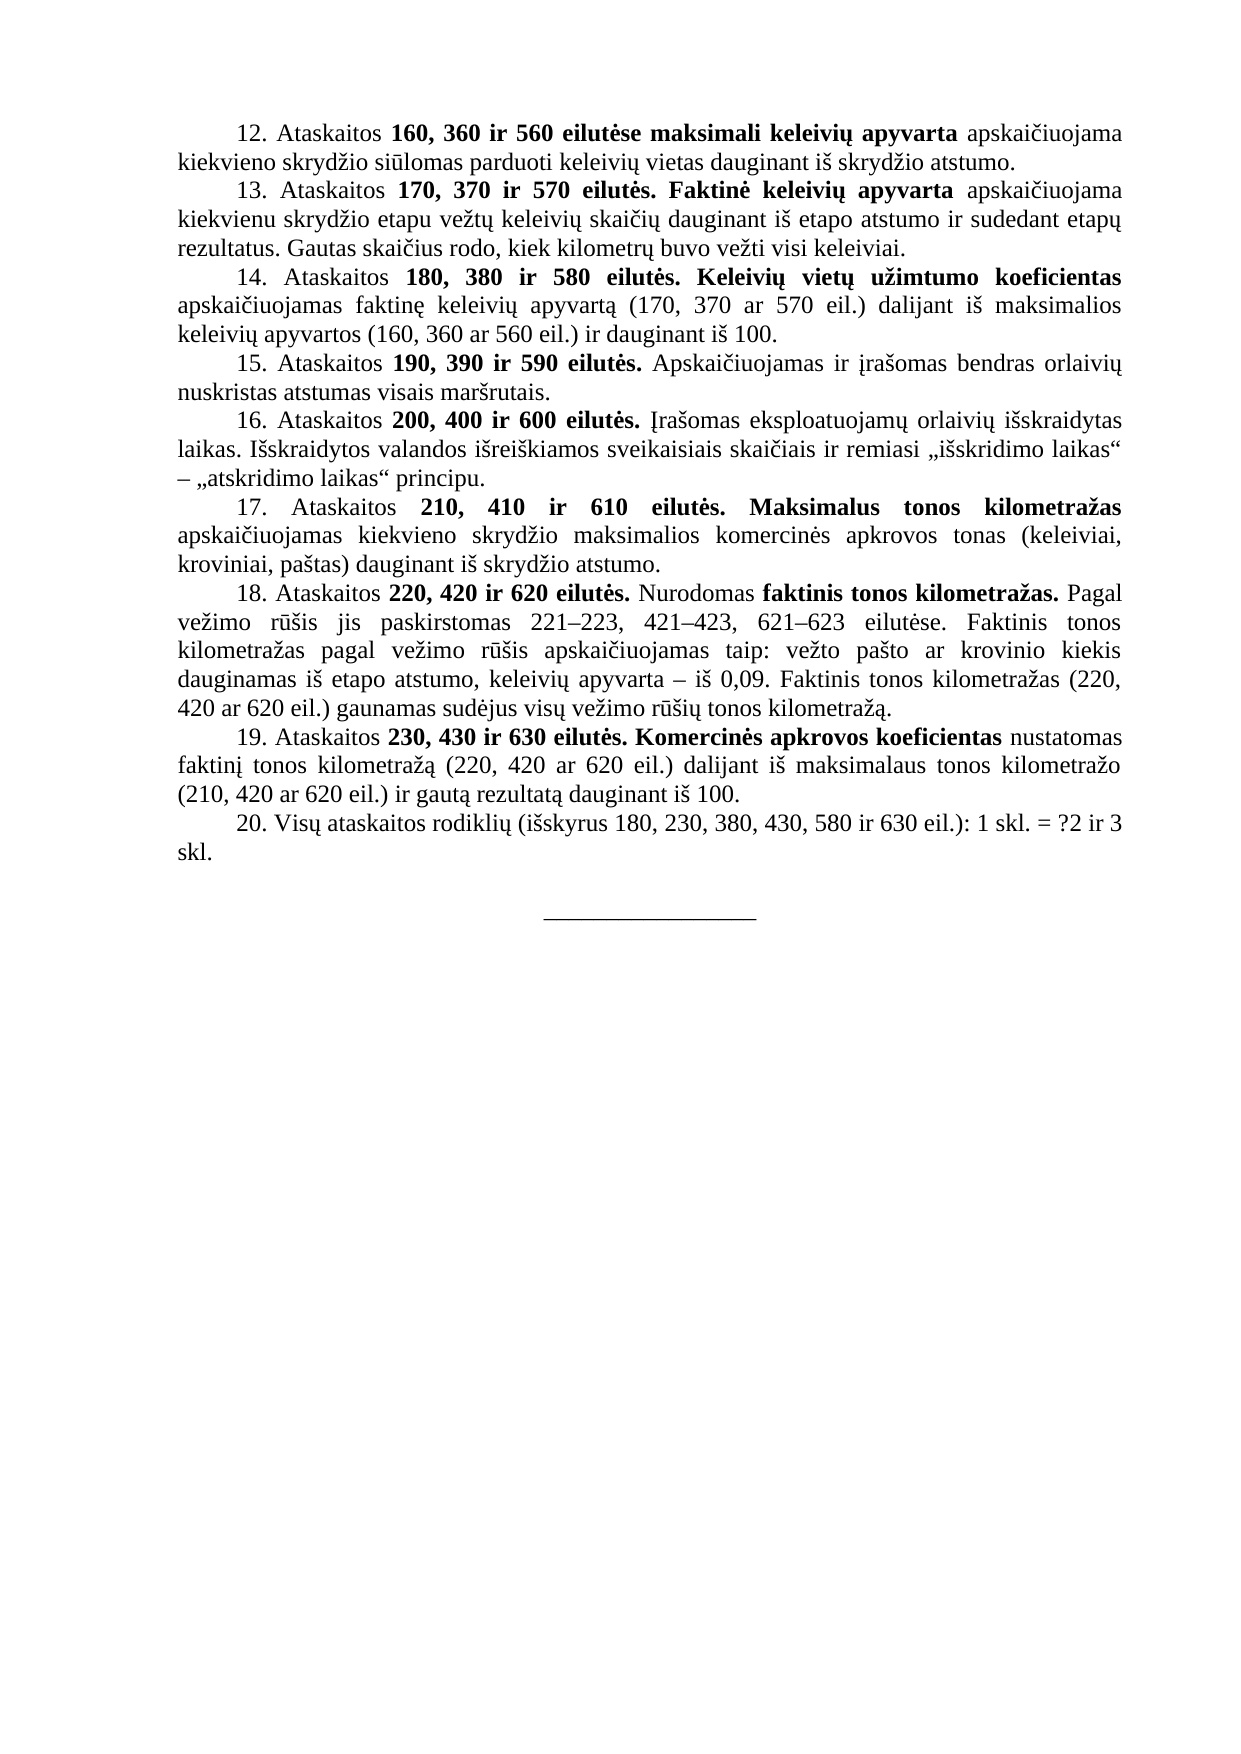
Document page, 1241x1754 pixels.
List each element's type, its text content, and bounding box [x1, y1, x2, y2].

text 12. Ataskaitos 160, 360 ir 560 eilutėse maksimali keleivių apyvarta apskaičiuojama kiekvieno skrydžio siūlomas parduoti keleivių vietas dauginant iš skrydžio atstumo. [177, 118, 1122, 176]
text 15. Ataskaitos 190, 390 ir 590 eilutės. Apskaičiuojamas ir įrašomas bendras orlaivių nuskristas atstumas visais maršrutais. [177, 348, 1122, 406]
text 18. Ataskaitos 220, 420 ir 620 eilutės. Nurodomas faktinis tonos kilometražas. Pagal vežimo rūšis jis paskirstomas 221–223, 421–423, 621–623 eilutėse. Faktinis tonos kilometražas pagal vežimo rūšis apskaičiuojamas taip: vežto pašto ar krovinio kiekis dauginamas iš etapo atstumo, keleivių apyvarta – iš 0,09. Faktinis tonos kilometražas (220, 420 ar 620 eil.) gaunamas sudėjus visų vežimo rūšių tonos kilometražą. [177, 578, 1122, 722]
text _________________ [177, 894, 1122, 923]
text 20. Visų ataskaitos rodiklių (išskyrus 180, 230, 380, 430, 580 ir 630 eil.): 1 skl. = ?SUM2 ir 3 skl. [177, 808, 1122, 866]
text 16. Ataskaitos 200, 400 ir 600 eilutės. Įrašomas eksploatuojamų orlaivių išskraidytas laikas. Išskraidytos valandos išreiškiamos sveikaisiais skaičiais ir remiasi „išskridimo laikas“ – „atskridimo laikas“ principu. [177, 406, 1122, 492]
text 13. Ataskaitos 170, 370 ir 570 eilutės. Faktinė keleivių apyvarta apskaičiuojama kiekvienu skrydžio etapu vežtų keleivių skaičių dauginant iš etapo atstumo ir sudedant etapų rezultatus. Gautas skaičius rodo, kiek kilometrų buvo vežti visi keleiviai. [177, 176, 1122, 262]
text 19. Ataskaitos 230, 430 ir 630 eilutės. Komercinės apkrovos koeficientas nustatomas faktinį tonos kilometražą (220, 420 ar 620 eil.) dalijant iš maksimalaus tonos kilometražo (210, 420 ar 620 eil.) ir gautą rezultatą dauginant iš 100. [177, 722, 1122, 808]
text 14. Ataskaitos 180, 380 ir 580 eilutės. Keleivių vietų užimtumo koeficientas apskaičiuojamas faktinę keleivių apyvartą (170, 370 ar 570 eil.) dalijant iš maksimalios keleivių apyvartos (160, 360 ar 560 eil.) ir dauginant iš 100. [177, 262, 1122, 348]
text 17. Ataskaitos 210, 410 ir 610 eilutės. Maksimalus tonos kilometražas apskaičiuojamas kiekvieno skrydžio maksimalios komercinės apkrovos tonas (keleiviai, kroviniai, paštas) dauginant iš skrydžio atstumo. [177, 492, 1122, 578]
